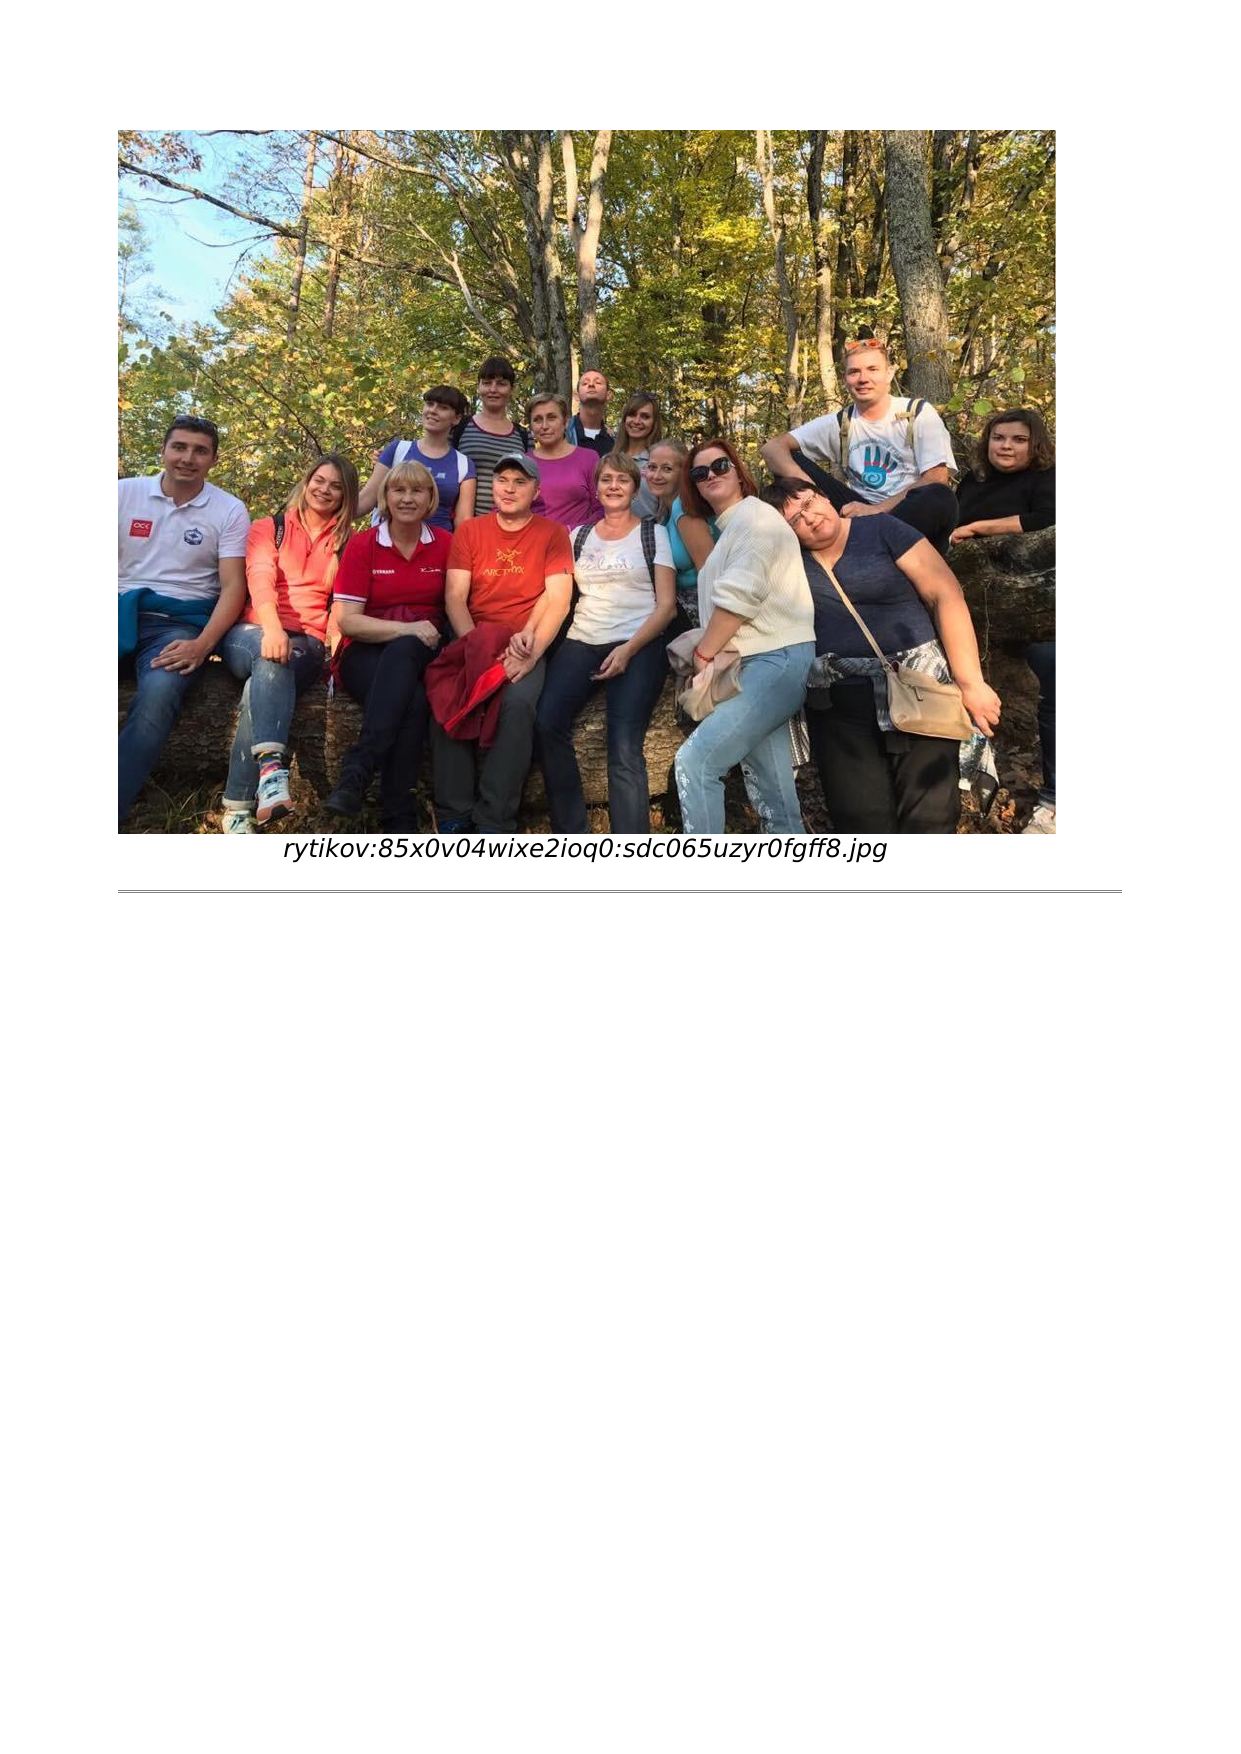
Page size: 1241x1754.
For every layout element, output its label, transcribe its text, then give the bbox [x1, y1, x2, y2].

text rytikov:85x0v04wixe2ioq0:sdc065uzyr0fgff8.jpg [118, 834, 1056, 863]
picture [118, 130, 1056, 834]
